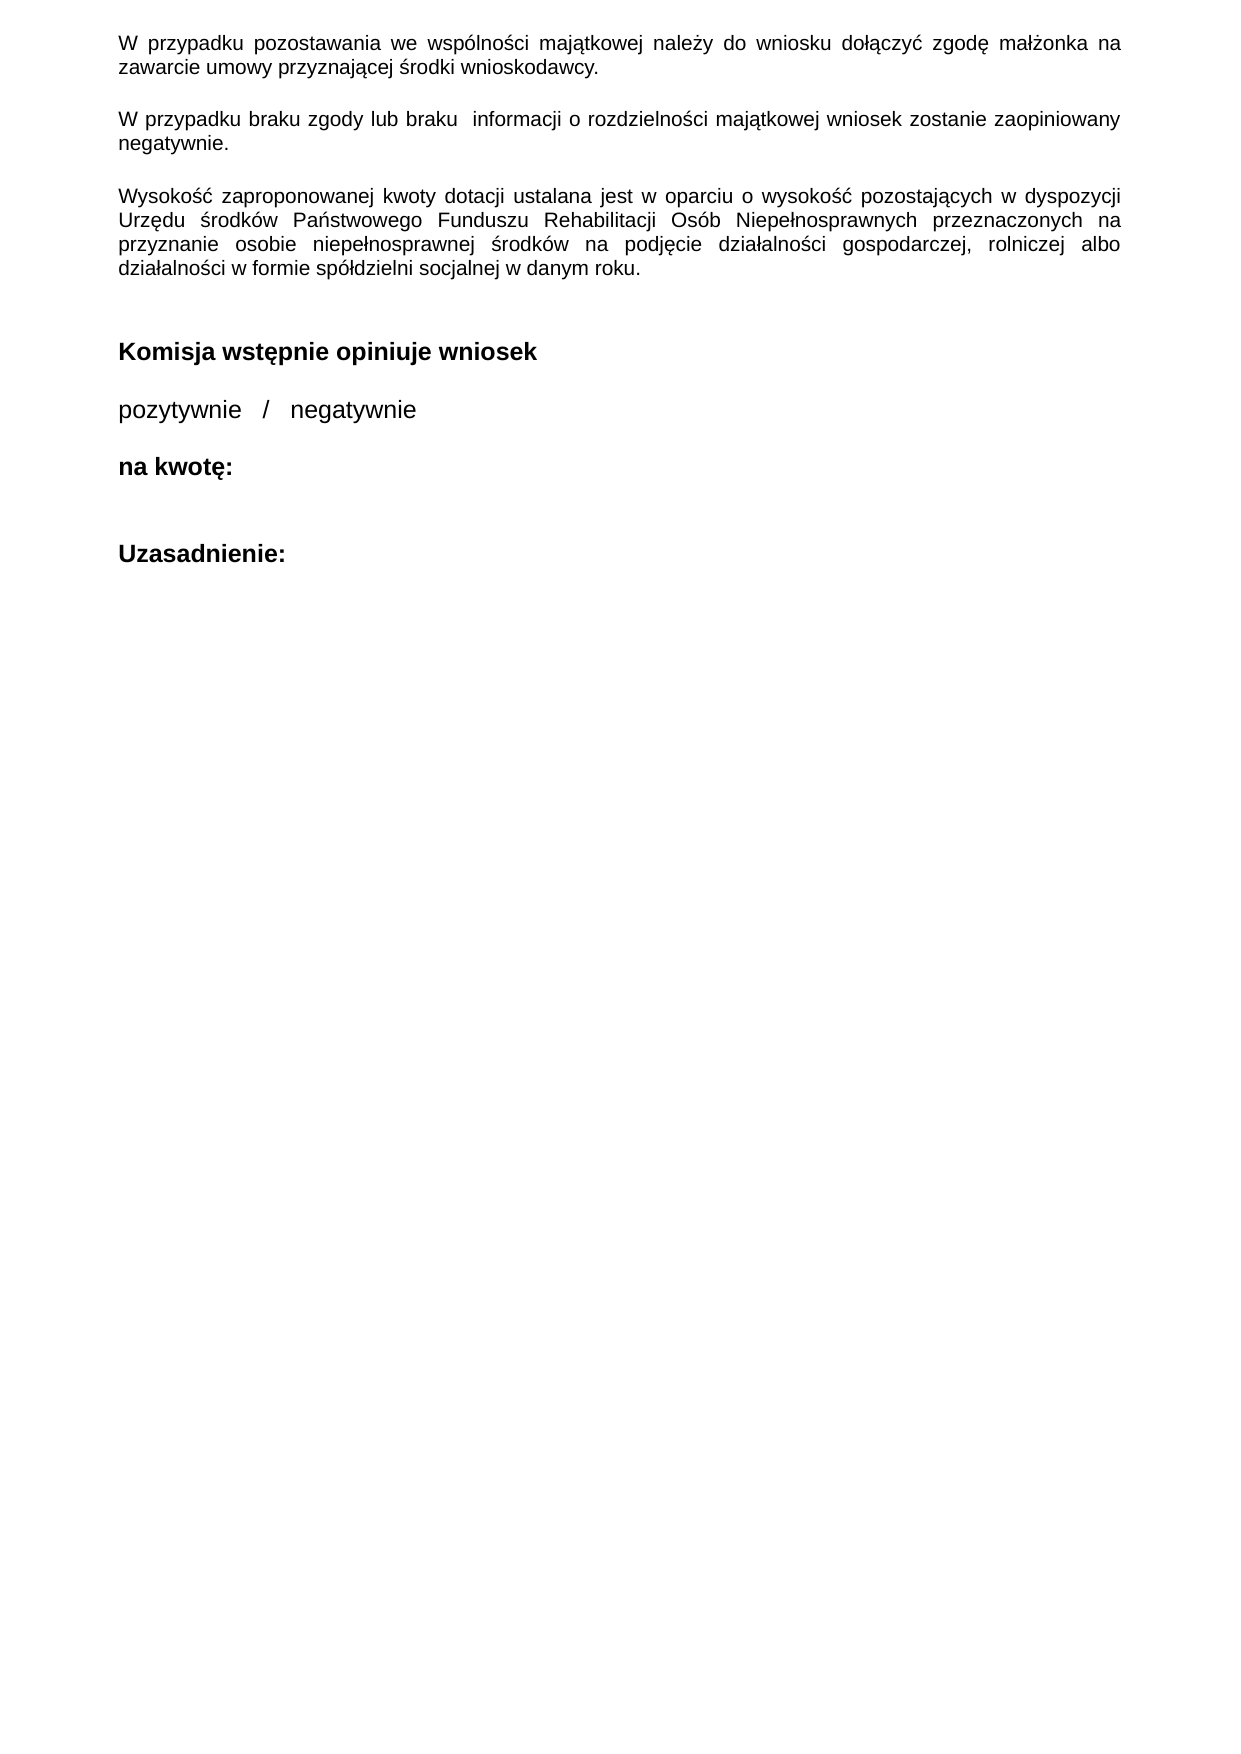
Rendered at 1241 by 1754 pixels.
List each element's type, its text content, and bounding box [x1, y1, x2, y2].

text W przypadku pozostawania we wspólności majątkowej należy do wniosku dołączyć zgodę małżonka na zawarcie umowy przyznającej środki wnioskodawcy. [118, 31, 1122, 78]
text Uzasadnienie: [118, 538, 1122, 567]
text na kwotę: [118, 452, 1122, 481]
text pozytywnie / negatywnie [118, 395, 1122, 423]
text W przypadku braku zgody lub braku informacji o rozdzielności majątkowej wniosek zostanie zaopiniowany negatywnie. [118, 107, 1122, 155]
text Wysokość zaproponowanej kwoty dotacji ustalana jest w oparciu o wysokość pozostających w dyspozycji Urzędu środków Państwowego Funduszu Rehabilitacji Osób Niepełnosprawnych przeznaczonych na przyznanie osobie niepełnosprawnej środków na podjęcie działalności gospodarczej, rolniczej albo działalności w formie spółdzielni socjalnej w danym roku. [118, 184, 1122, 280]
text Komisja wstępnie opiniuje wniosek [118, 337, 1122, 366]
